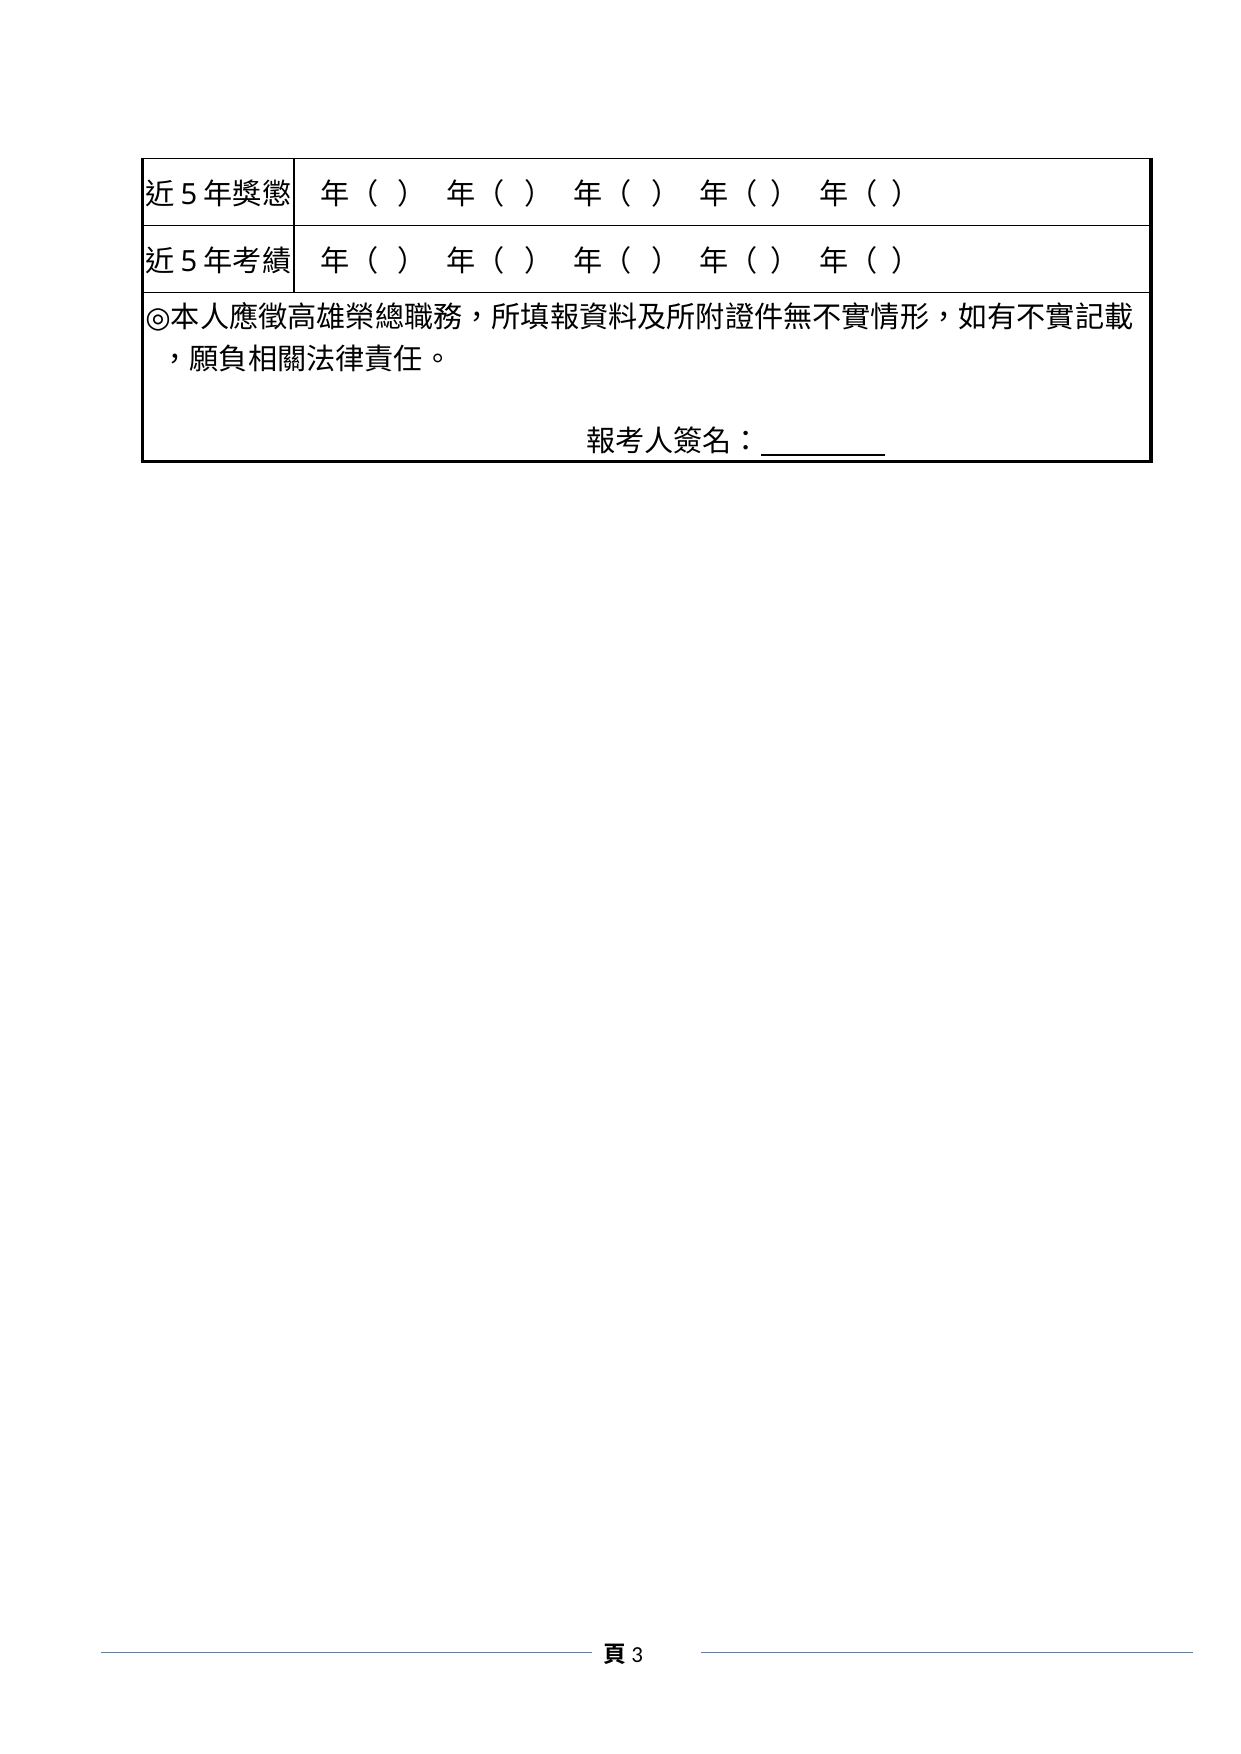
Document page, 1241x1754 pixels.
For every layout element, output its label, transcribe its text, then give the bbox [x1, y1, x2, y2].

table_cell 年（ ） 年（ ） 年（ ） 年（ ） 年（ ） [295, 159, 1149, 225]
table_cell 近5年獎懲 [144, 159, 293, 225]
table_cell ◎本人應徵高雄榮總職務，所填報資料及所附證件無不實情形，如有不實記載 ，願負相關法律責任。 報考人簽名： [144, 293, 1149, 460]
table_cell 近5年考績 [144, 226, 293, 292]
table_cell 年（ ） 年（ ） 年（ ） 年（ ） 年（ ） [295, 226, 1149, 292]
